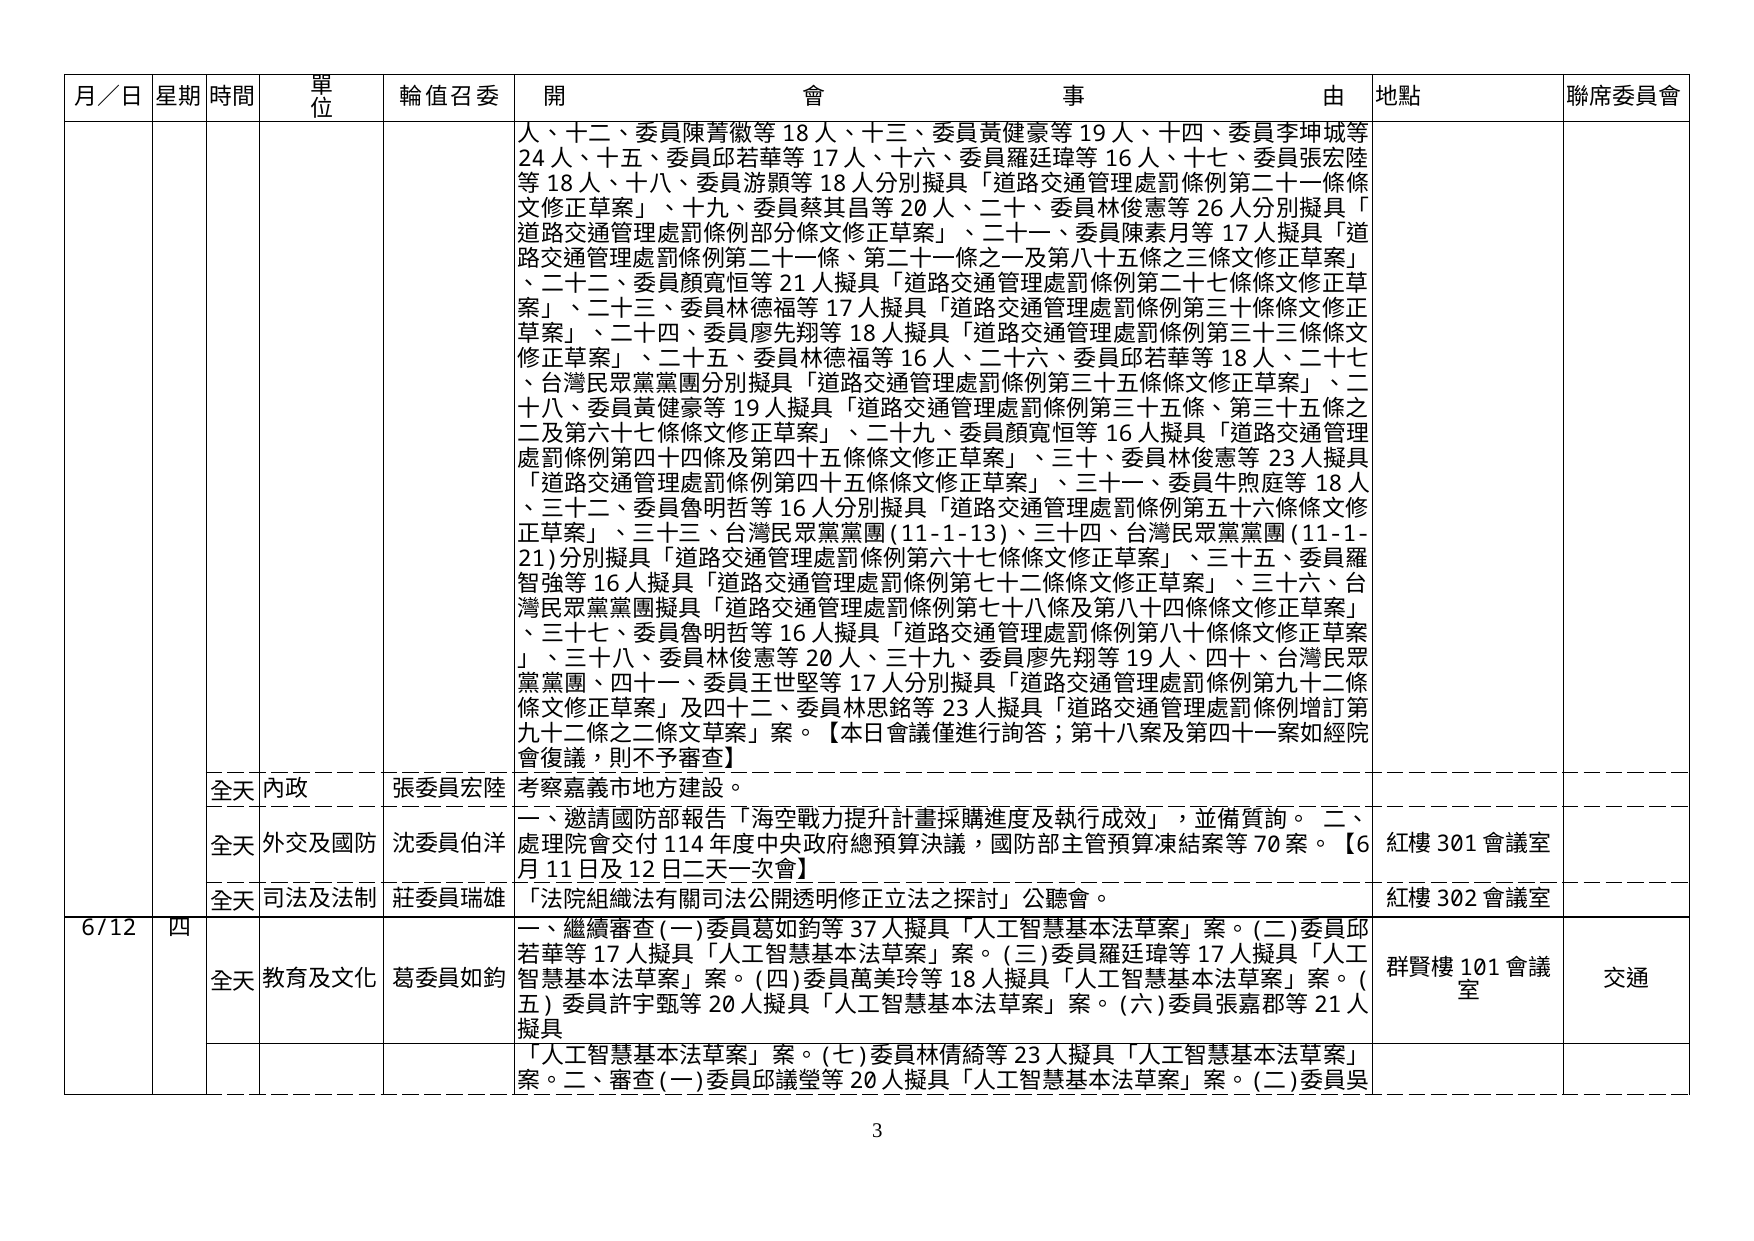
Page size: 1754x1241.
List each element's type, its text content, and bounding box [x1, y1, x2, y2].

table_cell 沈委員伯洋 [384, 806, 514, 882]
table_cell 全天 [207, 882, 259, 916]
table_cell 全天 [207, 918, 259, 1042]
table_cell [384, 122, 514, 772]
table_cell [1564, 1044, 1689, 1093]
table_header 地點 [1373, 75, 1563, 121]
table_cell [384, 1044, 514, 1093]
table_cell 「法院組織法有關司法公開透明修正立法之探討」公聽會。 [515, 882, 1372, 916]
table_cell 外交及國防 [260, 806, 383, 882]
table_cell 莊委員瑞雄 [384, 882, 514, 916]
table_cell 內政 [260, 772, 383, 806]
table_cell 群賢樓101會議室 [1373, 918, 1563, 1042]
table_cell 張委員宏陸 [384, 772, 514, 806]
table_cell 考察嘉義市地方建設。 [515, 772, 1372, 806]
table_cell [1373, 772, 1563, 806]
table_cell 全天 [207, 806, 259, 882]
table_cell [1564, 806, 1689, 882]
table_cell [153, 122, 206, 916]
table_cell 「人工智慧基本法草案」案。(七)委員林倩綺等23人擬具「人工智慧基本法草案」案。二、審查(一)委員邱議瑩等20人擬具「人工智慧基本法草案」案。(二)委員吳 [515, 1044, 1372, 1093]
table_cell 全天 [207, 772, 259, 806]
table_cell 葛委員如鈞 [384, 918, 514, 1042]
table_header 月／日 [65, 75, 152, 121]
table_cell [1564, 882, 1689, 916]
table_cell [207, 1044, 259, 1093]
table_cell [1373, 122, 1563, 772]
table_cell 一、邀請國防部報告「海空戰力提升計畫採購進度及執行成效」，並備質詢。 二、處理院會交付114年度中央政府總預算決議，國防部主管預算凍結案等70案。【6月11日及12日二天一次會】 [515, 806, 1372, 882]
table_header 開會事由 [515, 75, 1372, 121]
table_cell 交通 [1564, 918, 1689, 1042]
table_cell 6/12 [65, 918, 152, 1093]
table_header 時間 [207, 75, 259, 121]
table_cell [260, 1044, 383, 1093]
table_cell [260, 122, 383, 772]
table_cell [65, 122, 152, 916]
table_cell 紅樓301會議室 [1373, 806, 1563, 882]
table_header 輪值召委 [384, 75, 514, 121]
table_cell [1564, 772, 1689, 806]
table_cell [1373, 1044, 1563, 1093]
table_cell 司法及法制 [260, 882, 383, 916]
table_cell [207, 122, 259, 772]
table_cell 紅樓302會議室 [1373, 882, 1563, 916]
table_cell 教育及文化 [260, 918, 383, 1042]
table_header 星期 [153, 75, 206, 121]
table_header 單 位 [260, 75, 383, 121]
table_cell 人、十二、委員陳菁徽等18人、十三、委員黃健豪等19人、十四、委員李坤城等24人、十五、委員邱若華等17人、十六、委員羅廷瑋等16人、十七、委員張宏陸等18人、十八、委員游顥等18人分別擬具「道路交通管理處罰條例第二十一條條文修正草案」、十九、委員蔡其昌等20人、二十、委員林俊憲等26人分別擬具「道路交通管理處罰條例部分條文修正草案」、二十一、委員陳素月等17人擬具「道路交通管理處罰條例第二十一條、第二十一條之一及第八十五條之三條文修正草案」、二十二、委員顏寬恒等21人擬具「道路交通管理處罰條例第二十七條條文修正草案」、二十三、委員林德福等17人擬具「道路交通管理處罰條例第三十條條文修正草案」、二十四、委員廖先翔等18人擬具「道路交通管理處罰條例第三十三條條文修正草案」、二十五、委員林德福等16人、二十六、委員邱若華等18人、二十七、台灣民眾黨黨團分別擬具「道路交通管理處罰條例第三十五條條文修正草案」、二十八、委員黃健豪等19人擬具「道路交通管理處罰條例第三十五條、第三十五條之二及第六十七條條文修正草案」、二十九、委員顏寬恒等16人擬具「道路交通管理處罰條例第四十四條及第四十五條條文修正草案」、三十、委員林俊憲等23人擬具「道路交通管理處罰條例第四十五條條文修正草案」、三十一、委員牛煦庭等18人、三十二、委員魯明哲等16人分別擬具「道路交通管理處罰條例第五十六條條文修正草案」、三十三、台灣民眾黨黨團(11-1-13)、三十四、台灣民眾黨黨團(11-1-21)分別擬具「道路交通管理處罰條例第六十七條條文修正草案」、三十五、委員羅智強等16人擬具「道路交通管理處罰條例第七十二條條文修正草案」、三十六、台灣民眾黨黨團擬具「道路交通管理處罰條例第七十八條及第八十四條條文修正草案」、三十七、委員魯明哲等16人擬具「道路交通管理處罰條例第八十條條文修正草案」、三十八、委員林俊憲等20人、三十九、委員廖先翔等19人、四十、台灣民眾黨黨團、四十一、委員王世堅等17人分別擬具「道路交通管理處罰條例第九十二條條文修正草案」及四十二、委員林思銘等23人擬具「道路交通管理處罰條例增訂第九十二條之二條文草案」案。【本日會議僅進行詢答；第十八案及第四十一案如經院會復議，則不予審查】 [515, 122, 1372, 772]
table_cell 四 [153, 918, 206, 1093]
table_cell 一、繼續審查(一)委員葛如鈞等37人擬具「人工智慧基本法草案」案。(二)委員邱若華等17人擬具「人工智慧基本法草案」案。(三)委員羅廷瑋等17人擬具「人工智慧基本法草案」案。(四)委員萬美玲等18人擬具「人工智慧基本法草案」案。(五) 委員許宇甄等20人擬具「人工智慧基本法草案」案。(六)委員張嘉郡等21人擬具 [515, 918, 1372, 1042]
table_cell [1564, 122, 1689, 772]
table_header 聯席委員會 [1564, 75, 1689, 121]
